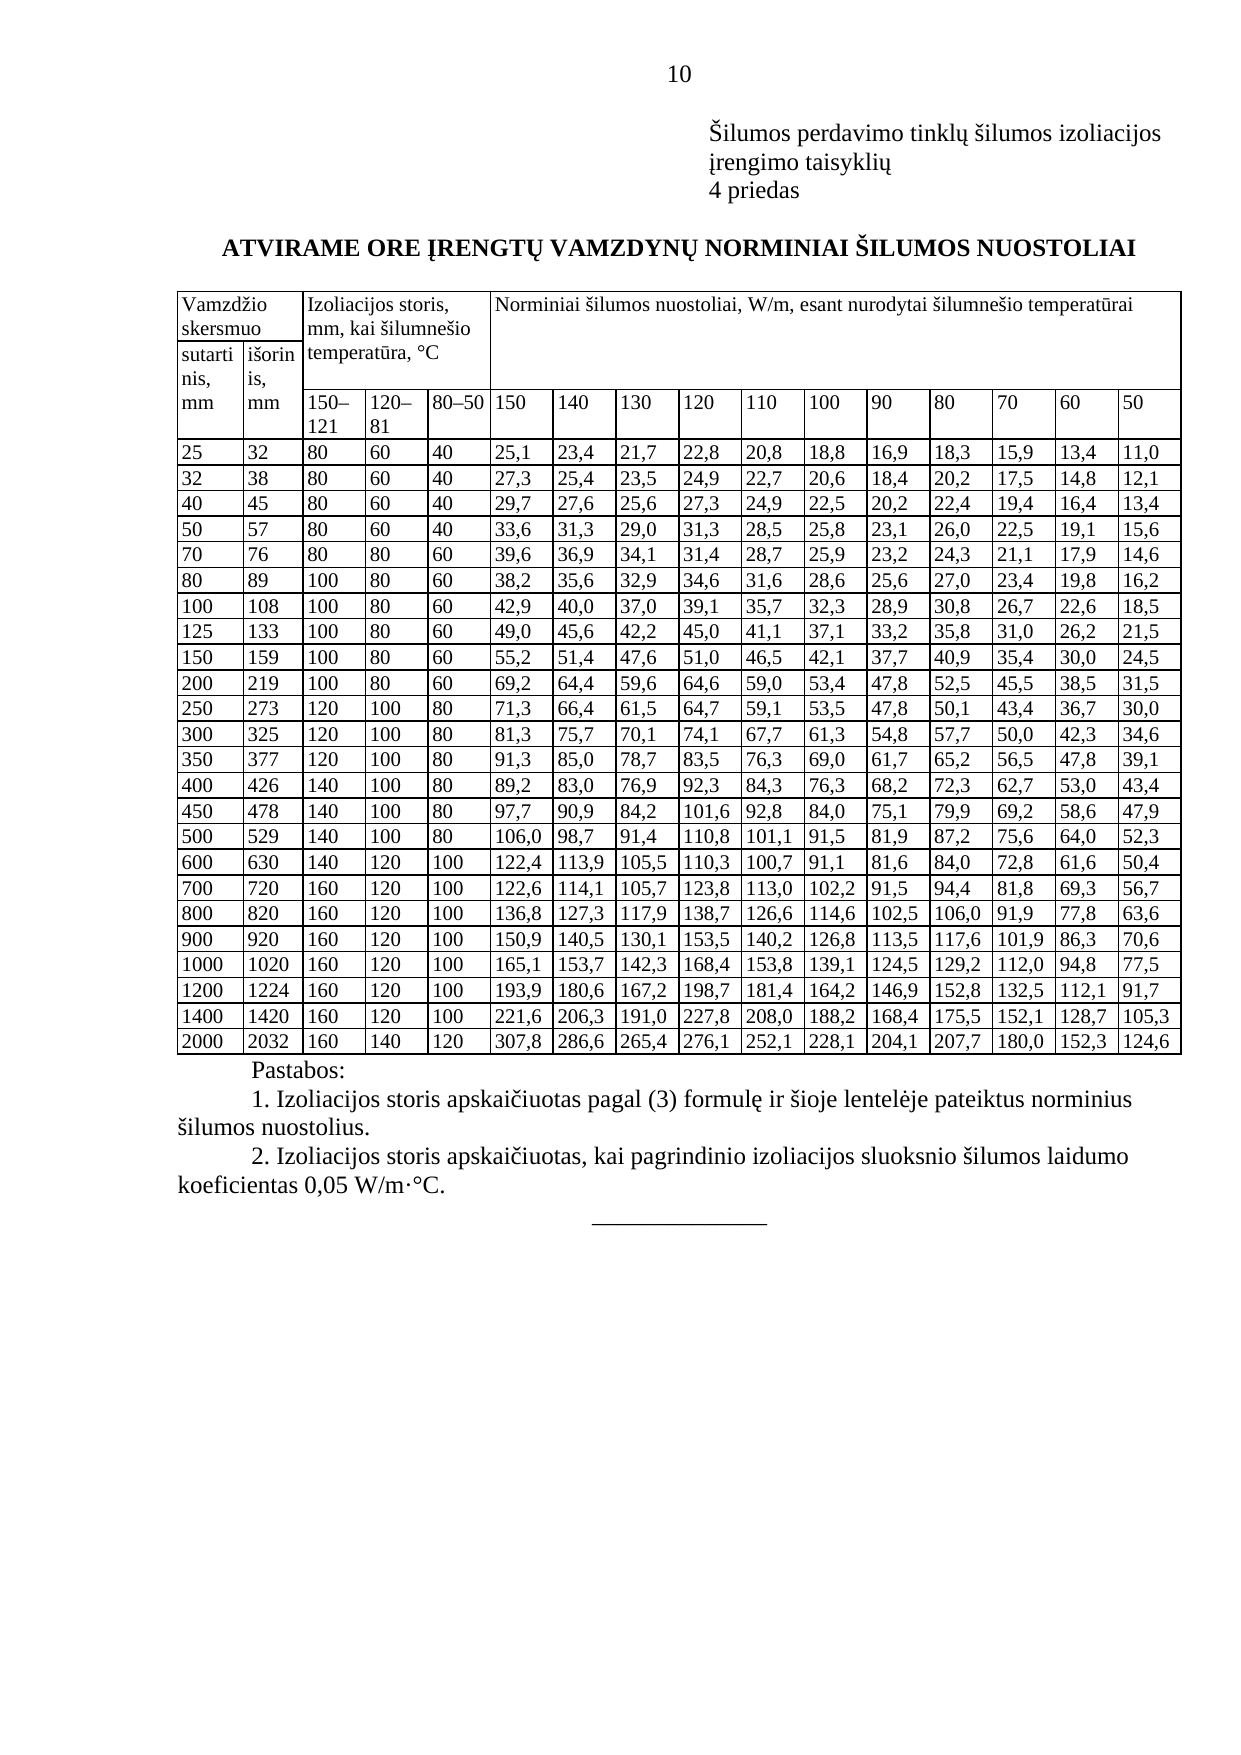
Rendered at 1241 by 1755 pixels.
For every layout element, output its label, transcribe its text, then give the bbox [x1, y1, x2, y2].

table_cell 79,9 [988, 799, 992, 823]
table_cell 67,7 [742, 722, 746, 746]
table_cell 60 [486, 671, 490, 694]
table_cell 40 [239, 491, 243, 515]
table_cell 32 [239, 466, 243, 489]
table_cell 100 [239, 594, 243, 618]
table_cell 80 [239, 568, 243, 592]
table_cell 50,1 [988, 696, 992, 720]
text 2. Izoliacijos storis apskaičiuotas, kai pagrindinio izoliacijos sluoksnio šilumos laidumo koeficientas 0,05 W/m·°C. [177, 1141, 1181, 1199]
table_cell 50,0 [993, 722, 997, 746]
table_cell 13,4 [1114, 440, 1118, 464]
table_cell 23,4 [1051, 568, 1055, 592]
table_cell 92,3 [737, 773, 741, 797]
table_cell 120 [361, 722, 365, 746]
table_cell 77,8 [1114, 901, 1118, 925]
table_cell 29,0 [674, 517, 678, 541]
table_cell 20,2 [988, 466, 992, 489]
table_cell 84,0 [988, 850, 992, 874]
table_cell 28,5 [800, 517, 804, 541]
table_cell 64,7 [737, 696, 741, 720]
table_cell 74,1 [737, 722, 741, 746]
table_cell 42,2 [674, 619, 678, 643]
table_cell 160 [361, 876, 365, 899]
table_cell 19,8 [1114, 568, 1118, 592]
table_cell 100 [486, 876, 490, 899]
table_cell 47,6 [674, 645, 678, 669]
table_cell 21,1 [993, 542, 997, 566]
table_cell 160 [361, 952, 365, 976]
table_cell 150 [239, 645, 243, 669]
table_cell 24,9 [742, 491, 746, 515]
table_cell 300 [239, 722, 243, 746]
table_cell 22,4 [988, 491, 992, 515]
table_cell 24,3 [988, 542, 992, 566]
table_cell 15,9 [993, 440, 997, 464]
table_cell 19,4 [1051, 491, 1055, 515]
table_cell 42,3 [1114, 722, 1118, 746]
table_cell 39,1 [737, 594, 741, 618]
table_cell 22,6 [1114, 594, 1118, 618]
table_cell išorinis, mm [244, 342, 302, 438]
table_cell 84,3 [742, 773, 746, 797]
table_cell 45,5 [993, 671, 997, 694]
table_cell 160 [361, 901, 365, 925]
table_cell 800 [239, 901, 243, 925]
table_cell 80 [486, 773, 490, 797]
table_cell 140 [361, 824, 365, 848]
table_cell 150–121 [361, 390, 365, 438]
table_cell 21,1 [1051, 542, 1055, 566]
table_cell 94,4 [988, 876, 992, 899]
table_cell 36,7 [1114, 696, 1118, 720]
text ______________ [177, 1199, 1181, 1227]
table_cell 92,8 [742, 799, 746, 823]
table_cell 1200 [239, 978, 243, 1002]
table_cell 40 [486, 466, 490, 489]
table_cell 69,2 [1051, 799, 1055, 823]
table_cell 31,4 [737, 542, 741, 566]
table_cell 120 [361, 747, 365, 771]
table_cell 70 [993, 390, 1055, 438]
table_cell 100 [805, 390, 866, 438]
text 1. Izoliacijos storis apskaičiuotas pagal (3) formulę ir šioje lentelėje pateiktus norminius šilumos nuostolius. [177, 1084, 1181, 1141]
table_cell 62,7 [1051, 773, 1055, 797]
table_cell 80–50 [429, 390, 490, 438]
table_cell 500 [239, 824, 243, 848]
table_cell 20,8 [742, 440, 746, 464]
table_cell 64,0 [1114, 824, 1118, 848]
table_cell 100 [486, 1004, 490, 1028]
table_cell 40 [486, 440, 490, 464]
table_cell 60 [486, 568, 490, 592]
table_cell 31,6 [800, 568, 804, 592]
table_cell 52,5 [988, 671, 992, 694]
table_cell 150 [491, 390, 552, 438]
table_cell 22,8 [737, 440, 741, 464]
table_cell 26,2 [1114, 619, 1118, 643]
table_cell 160 [361, 978, 365, 1002]
table_cell 67,7 [800, 722, 804, 746]
table_cell 41,1 [742, 619, 746, 643]
table_cell 60 [486, 594, 490, 618]
table_cell 61,5 [674, 696, 678, 720]
table_cell 35,7 [742, 594, 746, 618]
table_cell 100 [361, 568, 365, 592]
table_cell 160 [361, 927, 365, 951]
table_cell 30,0 [1114, 645, 1118, 669]
table_cell 20,8 [800, 440, 804, 464]
table_cell 22,5 [1051, 517, 1055, 541]
table_cell 30,8 [988, 594, 992, 618]
table_cell 1000 [239, 952, 243, 976]
table_cell 26,7 [1051, 594, 1055, 618]
table_cell 400 [239, 773, 243, 797]
table_cell 27,3 [737, 491, 741, 515]
table_cell 80 [486, 747, 490, 771]
table_cell 35,4 [993, 645, 997, 669]
table_cell 35,8 [988, 619, 992, 643]
table_cell 84,2 [674, 799, 678, 823]
table_cell 100 [361, 619, 365, 643]
table_cell 100 [486, 952, 490, 976]
table_cell 22,5 [993, 517, 997, 541]
table_cell 80 [361, 517, 365, 541]
table_cell 59,0 [800, 671, 804, 694]
table_cell 350 [239, 747, 243, 771]
table_cell 23,4 [993, 568, 997, 592]
table_cell 25,6 [674, 491, 678, 515]
table_cell 84,3 [800, 773, 804, 797]
table_cell 59,1 [742, 696, 746, 720]
table_cell 120 [361, 696, 365, 720]
table_cell 80 [361, 440, 365, 464]
table_cell 56,5 [993, 747, 997, 771]
table_cell 60 [486, 542, 490, 566]
text įrengimo taisyklių [177, 147, 1181, 176]
text Pastabos: [177, 1055, 1181, 1084]
table_cell 21,7 [674, 440, 678, 464]
table_cell 60 [1056, 390, 1118, 438]
table_cell 47,8 [1114, 747, 1118, 771]
table_cell 72,8 [993, 850, 997, 874]
table_cell 45,5 [1051, 671, 1055, 694]
table_cell 31,3 [737, 517, 741, 541]
table_cell 76,3 [742, 747, 746, 771]
table_cell 90 [868, 390, 929, 438]
table_cell 80 [486, 722, 490, 746]
table_cell 35,7 [800, 594, 804, 618]
table_cell 80 [361, 491, 365, 515]
table_cell 65,2 [988, 747, 992, 771]
table_cell 110 [742, 390, 804, 438]
table_cell 31,0 [993, 619, 997, 643]
table_cell 61,6 [1114, 850, 1118, 874]
table_cell 32,9 [674, 568, 678, 592]
table_cell 91,9 [1051, 901, 1055, 925]
table_cell 17,9 [1114, 542, 1118, 566]
table_cell 140 [361, 799, 365, 823]
table_cell 125 [239, 619, 243, 643]
table_cell 57,7 [988, 722, 992, 746]
table_cell 81,8 [1051, 876, 1055, 899]
table_cell 80 [486, 799, 490, 823]
table_cell 140 [361, 773, 365, 797]
table_cell 28,7 [742, 542, 746, 566]
table_cell 120 [486, 1029, 490, 1053]
table_cell 160 [361, 1004, 365, 1028]
table_cell 27,0 [988, 568, 992, 592]
table_cell 91,9 [993, 901, 997, 925]
table_cell 40,9 [988, 645, 992, 669]
table_cell 100 [361, 594, 365, 618]
table_cell 80 [486, 696, 490, 720]
table_cell 900 [239, 927, 243, 951]
table_header Norminiai šilumos nuostoliai, W/m, esant nurodytai šilumnešio temperatūrai [491, 292, 1180, 389]
table_cell 34,1 [674, 542, 678, 566]
table_cell 28,7 [800, 542, 804, 566]
table_cell 72,8 [1051, 850, 1055, 874]
table_cell 140 [554, 390, 615, 438]
table_cell 80 [361, 466, 365, 489]
table_cell 59,1 [800, 696, 804, 720]
table_cell 76,3 [800, 747, 804, 771]
table_cell 87,2 [988, 824, 992, 848]
text ATVIRAME ORE ĮRENGTŲ VAMZDYNŲ NORMINIAI ŠILUMOS NUOSTOLIAI [177, 233, 1181, 262]
table_cell 17,5 [1051, 466, 1055, 489]
table_cell 34,6 [737, 568, 741, 592]
table_cell 80 [361, 542, 365, 566]
table_cell 100 [361, 671, 365, 694]
table_cell 53,0 [1114, 773, 1118, 797]
table_cell 59,0 [742, 671, 746, 694]
table_cell 62,7 [993, 773, 997, 797]
table_cell 700 [239, 876, 243, 899]
table_cell 130 [617, 390, 678, 438]
table_cell sutartinis, mm [178, 342, 243, 438]
table_cell 100 [486, 901, 490, 925]
table_cell 51,0 [737, 645, 741, 669]
table_cell 15,9 [1051, 440, 1055, 464]
table_cell 50 [239, 517, 243, 541]
table_cell 26,0 [988, 517, 992, 541]
table_cell 80 [931, 390, 992, 438]
table_cell 75,6 [1051, 824, 1055, 848]
table_cell 50 [1119, 390, 1180, 438]
table_cell 450 [239, 799, 243, 823]
table_cell 2000 [239, 1029, 243, 1053]
table_cell 40 [486, 517, 490, 541]
table_cell 35,4 [1051, 645, 1055, 669]
table_cell 1400 [239, 1004, 243, 1028]
table_cell 91,4 [674, 824, 678, 848]
table_cell 59,6 [674, 671, 678, 694]
table_cell 64,6 [737, 671, 741, 694]
table_cell 17,5 [993, 466, 997, 489]
table_cell 120 [680, 390, 741, 438]
table_cell 23,5 [674, 466, 678, 489]
table_cell 140 [361, 850, 365, 874]
table_cell 83,5 [737, 747, 741, 771]
table_cell 46,5 [742, 645, 746, 669]
table_cell 16,4 [1114, 491, 1118, 515]
table_cell 31,6 [742, 568, 746, 592]
table_cell 80 [486, 824, 490, 848]
table_cell 100 [361, 645, 365, 669]
table_cell 100 [486, 927, 490, 951]
table_cell 75,6 [993, 824, 997, 848]
table_cell 72,3 [988, 773, 992, 797]
table_cell 100 [486, 850, 490, 874]
table_cell 160 [361, 1029, 365, 1053]
table_cell 81,8 [993, 876, 997, 899]
table_cell 69,2 [993, 799, 997, 823]
table_cell 250 [239, 696, 243, 720]
table_cell 58,6 [1114, 799, 1118, 823]
table_cell 31,0 [1051, 619, 1055, 643]
table_cell 37,0 [674, 594, 678, 618]
table_cell 200 [239, 671, 243, 694]
table_cell 60 [486, 645, 490, 669]
table_cell 92,8 [800, 799, 804, 823]
text 4 priedas [177, 176, 1181, 204]
table_cell 70,1 [674, 722, 678, 746]
table_cell 22,7 [800, 466, 804, 489]
table_cell 19,1 [1114, 517, 1118, 541]
table_cell 46,5 [800, 645, 804, 669]
table_cell 24,9 [737, 466, 741, 489]
table_cell 76,9 [674, 773, 678, 797]
table_cell 40 [486, 491, 490, 515]
table_cell 43,4 [993, 696, 997, 720]
table_cell 41,1 [800, 619, 804, 643]
text Šilumos perdavimo tinklų šilumos izoliacijos [177, 118, 1181, 147]
table_cell 100 [486, 978, 490, 1002]
table_cell 70 [239, 542, 243, 566]
table_cell 22,7 [742, 466, 746, 489]
table_cell 56,5 [1051, 747, 1055, 771]
table_cell 600 [239, 850, 243, 874]
table_cell 18,3 [988, 440, 992, 464]
table_cell 78,7 [674, 747, 678, 771]
table_cell 43,4 [1051, 696, 1055, 720]
table_cell 26,7 [993, 594, 997, 618]
table_cell 19,4 [993, 491, 997, 515]
table_cell 38,5 [1114, 671, 1118, 694]
table_cell 50,0 [1051, 722, 1055, 746]
table_cell 86,3 [1114, 927, 1118, 951]
table_cell 69,3 [1114, 876, 1118, 899]
table_cell 45,0 [737, 619, 741, 643]
table_cell 94,8 [1114, 952, 1118, 976]
table_header Izoliacijos storis, mm, kai šilumnešio temperatūra, °C [304, 292, 490, 389]
table_cell 28,5 [742, 517, 746, 541]
table_cell 25 [239, 440, 243, 464]
table_cell 24,9 [800, 491, 804, 515]
table_cell 60 [486, 619, 490, 643]
table_cell 14,8 [1114, 466, 1118, 489]
